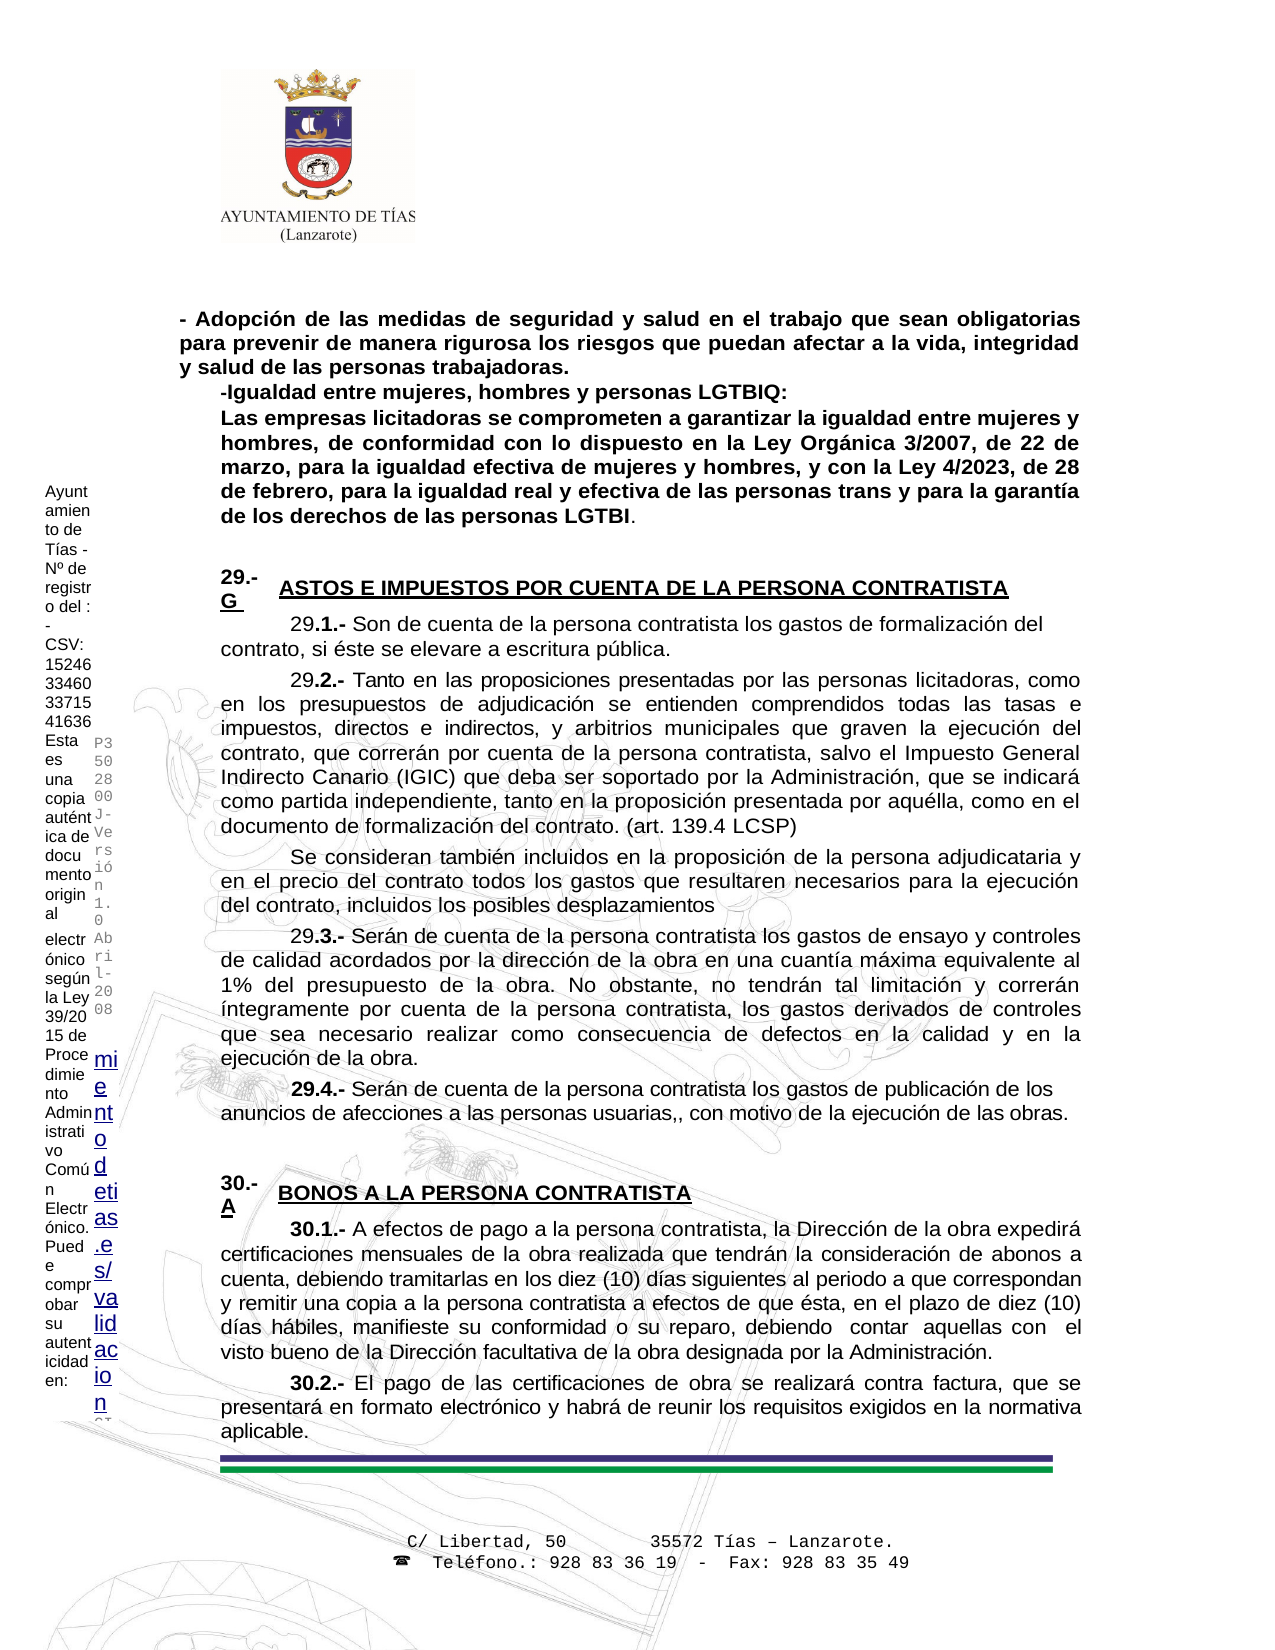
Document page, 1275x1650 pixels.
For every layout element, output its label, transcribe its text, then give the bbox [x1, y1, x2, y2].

text BONOS A LA PERSONA CONTRATISTA [989, 1181, 1181, 1205]
text contrato, si éste se elevare a escritura pública. [220, 637, 1181, 661]
text 29.- G [220, 565, 267, 613]
text  Teléfono.: 928 83 36 19 - Fax: 928 83 35 49 [989, 1551, 1122, 1572]
text 30.1.- A efectos de pago a la persona contratista, la Dirección de la obra expedirá [989, 1217, 1181, 1241]
text 29.3.- Serán de cuenta de la persona contratista los gastos de ensayo y controles de calidad acordados por la dirección de la obra en una cuantía máxima equivalente al 1% del presupuesto de la obra. No obstante, no tendrán tal limitación y correrán íntegramente por cuenta de la persona contratista, los gastos derivados de controles que sea necesario realizar como consecuencia de defectos en la calidad y en la ejecución de la obra. [989, 924, 1082, 1070]
text 29.4.- Serán de cuenta de la persona contratista los gastos de publicación de los anuncios de afecciones a las personas usuarias,, con motivo de la ejecución de las obras. [989, 1077, 1089, 1125]
text ASTOS E IMPUESTOS POR CUENTA DE LA PERSONA CONTRATISTA [279, 575, 1181, 599]
text P3502800J-Versión 1.0 Abril-2008 [94, 736, 114, 1019]
text certificaciones mensuales de la obra realizada que tendrán la consideración de abonos a cuenta, debiendo tramitarlas en los diez (10) días siguientes al periodo a que correspondan y remitir una copia a la persona contratista a efectos de que ésta, en el plazo de diez (10) días hábiles, manifieste su conformidad o su reparo, debiendo contar aquellas con el visto bueno de la Dirección facultativa de la obra designada por la Administración. [989, 1242, 1082, 1363]
text -Igualdad entre mujeres, hombres y personas LGTBIQ: [220, 380, 1181, 405]
text Las empresas licitadoras se comprometen a garantizar la igualdad entre mujeres y hombres, de conformidad con lo dispuesto en la Ley Orgánica 3/2007, de 22 de marzo, para la igualdad efectiva de mujeres y hombres, y con la Ley 4/2023, de 28 de febrero, para la igualdad real y efectiva de las personas trans y para la garantía de los derechos de las personas LGTBI. [220, 406, 1081, 528]
text http://sede.ayuntamientodetias.es/validacion CIF: [94, 1046, 119, 1421]
text 30.2.- El pago de las certificaciones de obra se realizará contra factura, que se presentará en formato electrónico y habrá de reunir los requisitos exigidos en la normativa aplicable. [989, 1370, 1082, 1443]
text 29.2.- Tanto en las proposiciones presentadas por las personas licitadoras, como en los presupuestos de adjudicación se entienden comprendidos todas las tasas e impuestos, directos e indirectos, y arbitrios municipales que graven la ejecución del contrato, que correrán por cuenta de la persona contratista, salvo el Impuesto General Indirecto Canario (IGIC) que deba ser soportado por la Administración, que se indicará como partida independiente, tanto en la proposición presentada por aquélla, como en el documento de formalización del contrato. (art. 139.4 LCSP) [220, 667, 1081, 838]
subtitle - Adopción de las medidas de seguridad y salud en el trabajo que sean obligatorias para prevenir de manera rigurosa los riesgos que puedan afectar a la vida, integridad y salud de las personas trabajadoras. [179, 306, 1081, 379]
text Se consideran también incluidos en la proposición de la persona adjudicataria y en el precio del contrato todos los gastos que resultaren necesarios para la ejecución del contrato, incluidos los posibles desplazamientos [989, 844, 1081, 917]
text certificaciones mensuales de la obra realizada que tendrán la consideración de abonos a cuenta, debiendo tramitarlas en los diez (10) días siguientes al periodo a que correspondan y remitir una copia a la persona contratista a efectos de que ésta, en el plazo de diez (10) días hábiles, manifieste su conformidad o su reparo, debiendo contar aquellas con el visto bueno de la Dirección facultativa de la obra designada por la Administración. [43, 480, 119, 1421]
text 29.1.- Son de cuenta de la persona contratista los gastos de formalización del [290, 612, 1181, 636]
text electrónico según la Ley 39/2015 de Procedimiento Administrativo Común Electrónico. Puede comprobar su autenticidad en: [45, 930, 92, 1390]
text Ayuntamiento de Tías - Nº de registro del : - CSV: 15246334603371541636 Esta es una copia auténtica de documento original [45, 482, 92, 923]
text C/ Libertad, 50 35572 Tías – Lanzarote. [989, 1531, 1122, 1551]
